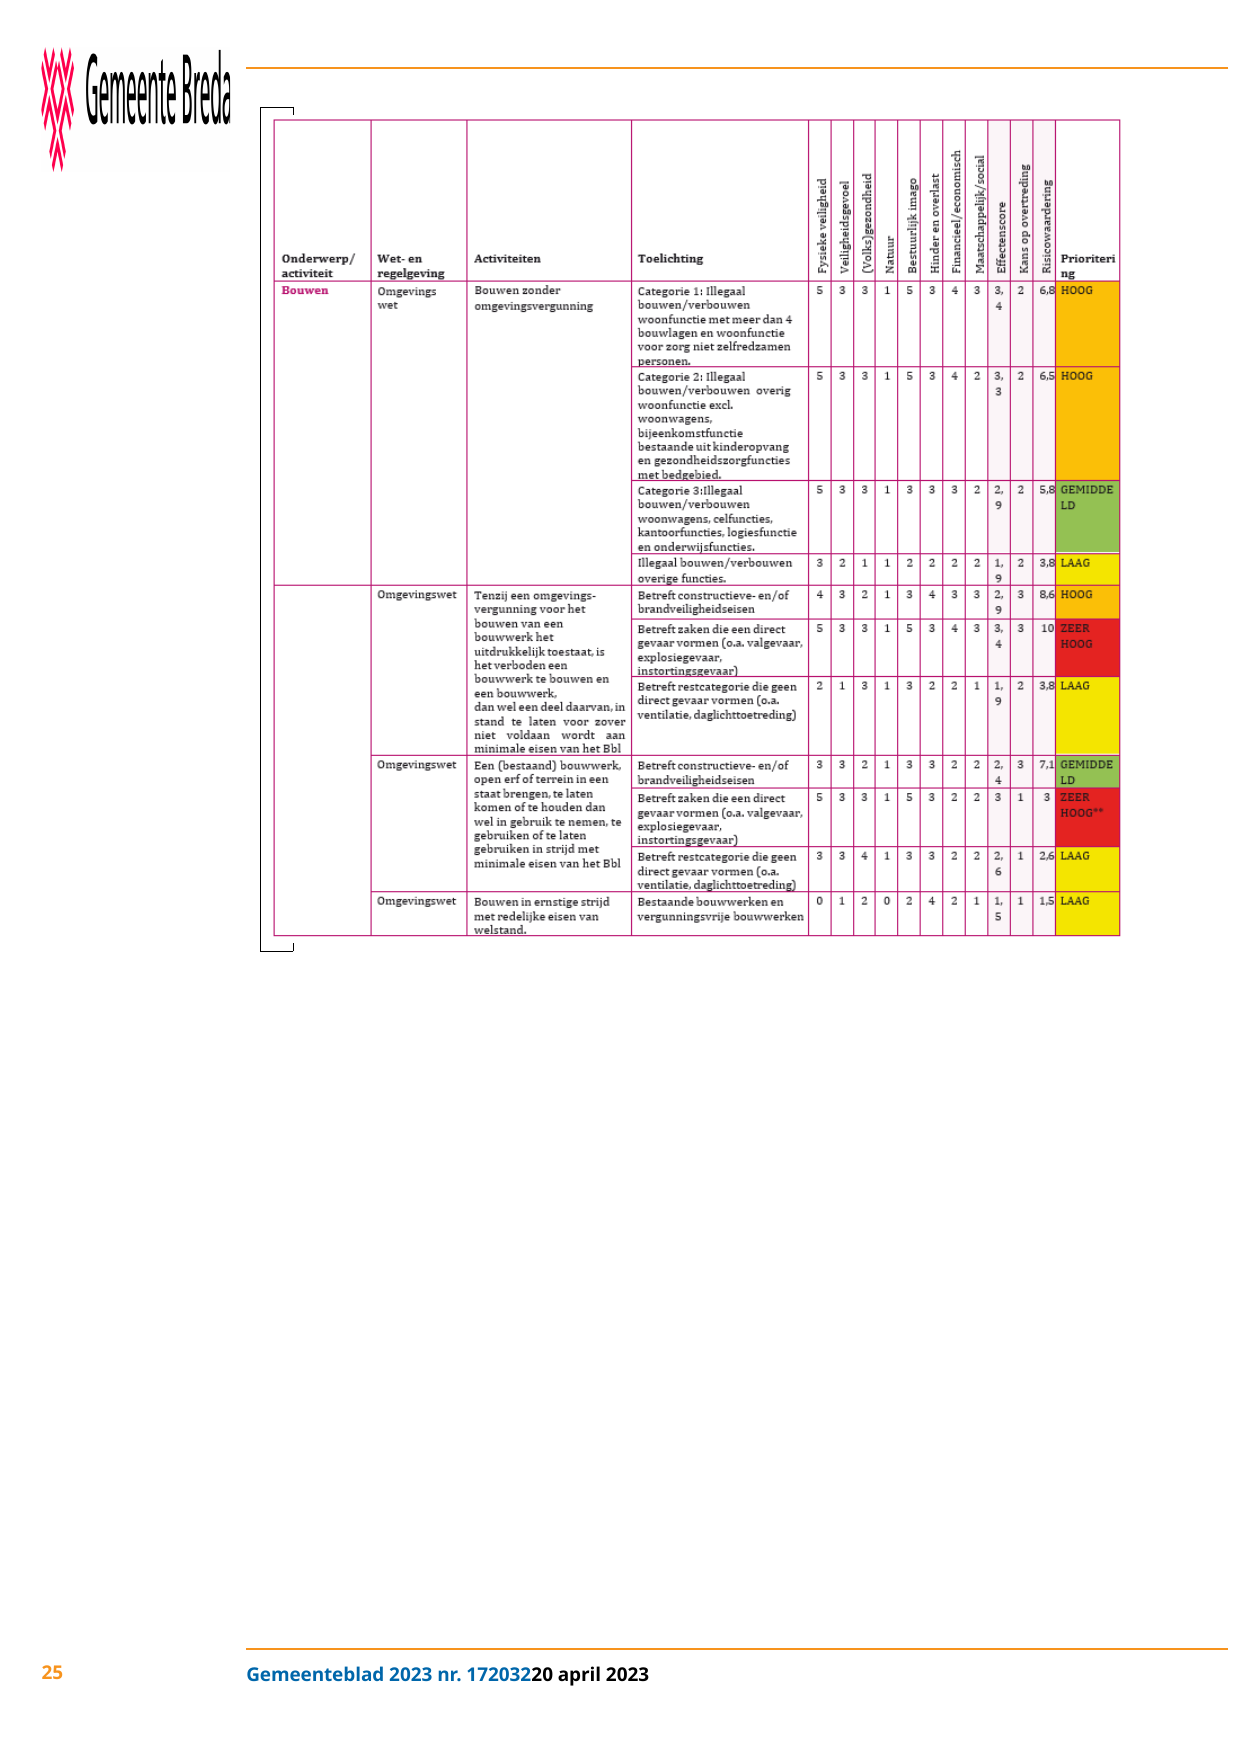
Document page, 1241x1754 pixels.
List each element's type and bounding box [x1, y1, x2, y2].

picture [41, 47, 231, 172]
picture [268, 115, 1125, 943]
